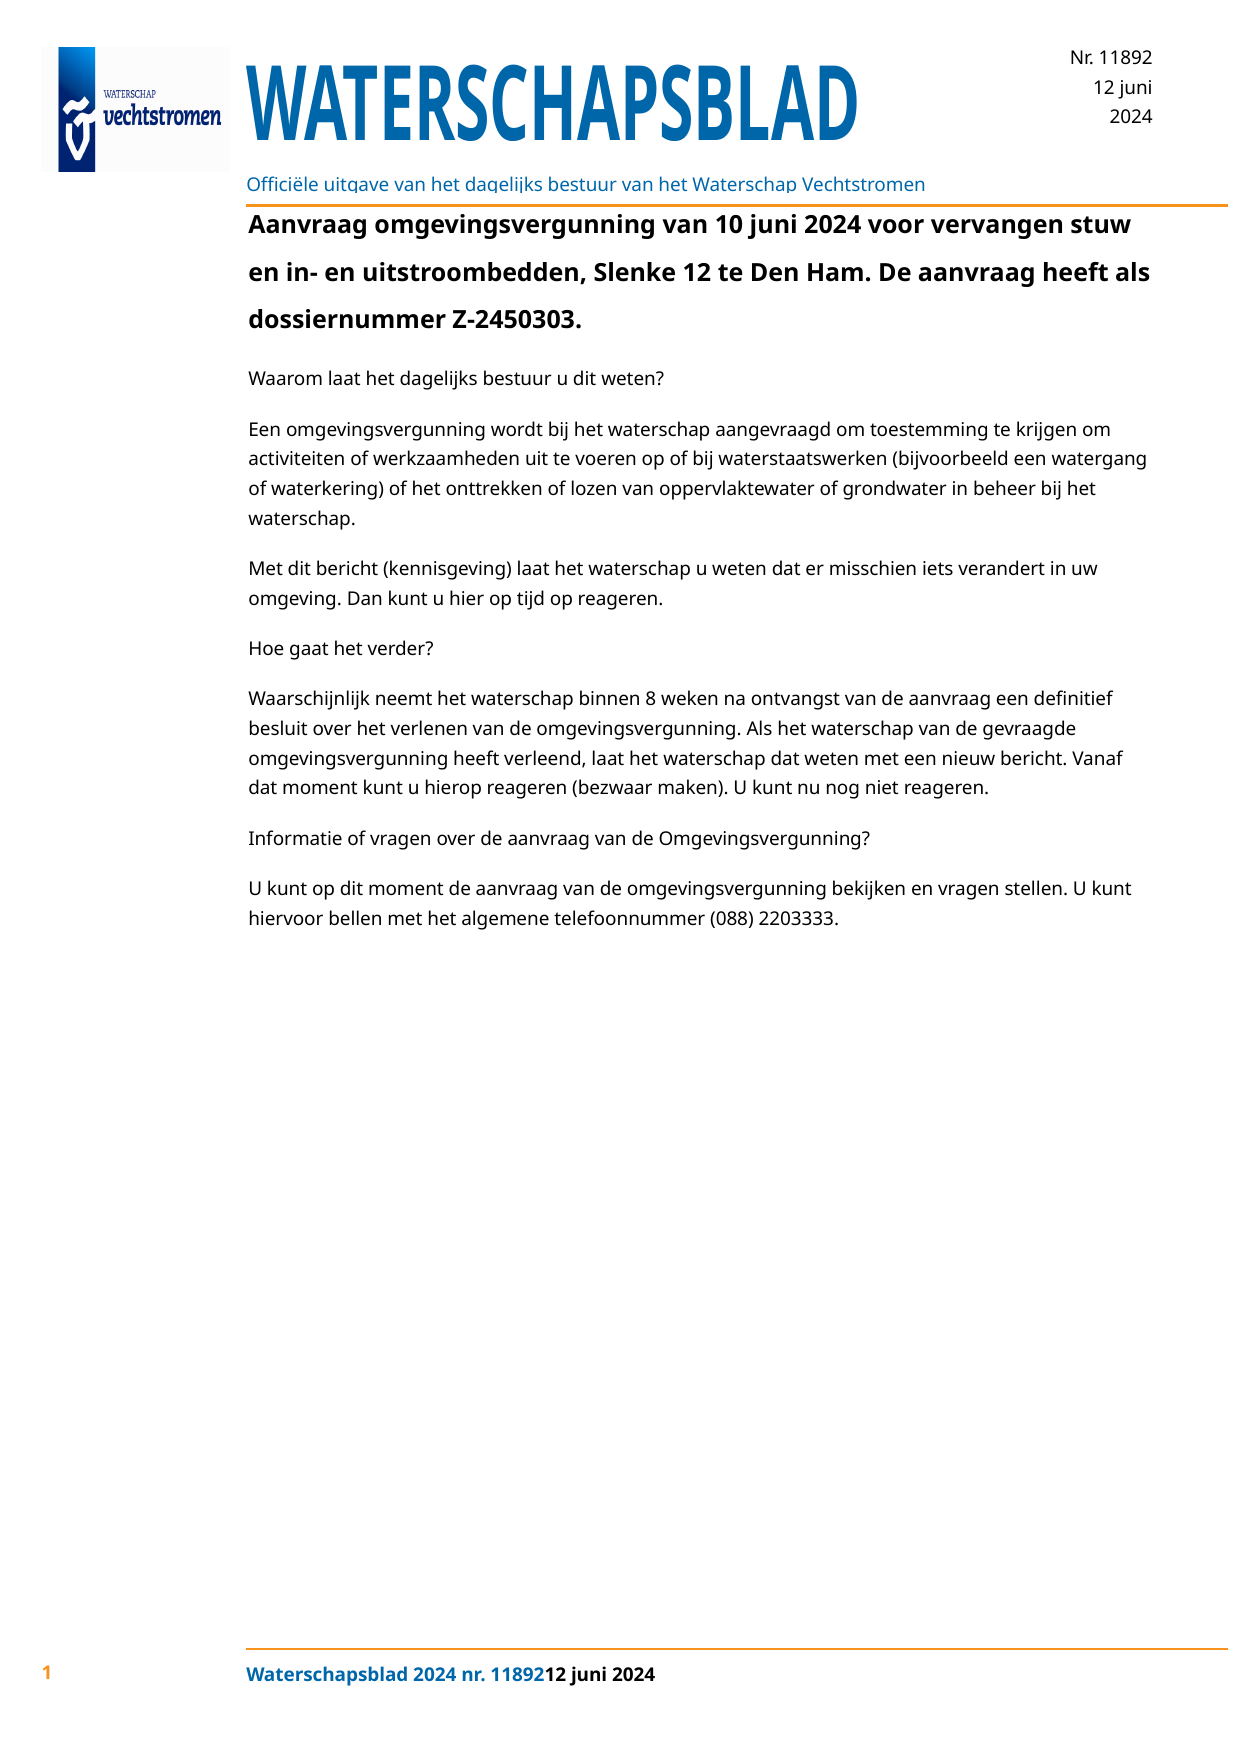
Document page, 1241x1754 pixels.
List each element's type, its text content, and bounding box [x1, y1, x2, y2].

text Waarom laat het dagelijks bestuur u dit weten? [248, 366, 1152, 391]
text Met dit bericht (kennisgeving) laat het waterschap u weten dat er misschien iets verandert in uw omgeving. Dan kunt u hier op tijd op reageren. [248, 555, 1152, 610]
text Hoe gaat het verder? [248, 635, 1152, 661]
picture [41, 47, 231, 172]
text U kunt op dit moment de aanvraag van de omgevingsvergunning bekijken en vragen stellen. U kunt hiervoor bellen met het algemene telefoonnummer (088) 2203333. [248, 875, 1152, 930]
text Waarschijnlijk neemt het waterschap binnen 8 weken na ontvangst van de aanvraag een definitief besluit over het verlenen van de omgevingsvergunning. Als het waterschap van de gevraagde omgevingsvergunning heeft verleend, laat het waterschap dat weten met een nieuw bericht. Vanaf dat moment kunt u hierop reageren (bezwaar maken). U kunt nu nog niet reageren. [248, 686, 1152, 800]
text Informatie of vragen over de aanvraag van de Omgevingsvergunning? [248, 825, 1152, 850]
text Aanvraag omgevingsvergunning van 10 juni 2024 voor vervangen stuw en in- en uitstroombedden, Slenke 12 te Den Ham. De aanvraag heeft als dossiernummer Z-2450303. [248, 207, 1152, 336]
text Een omgevingsvergunning wordt bij het waterschap aangevraagd om toestemming te krijgen om activiteiten of werkzaamheden uit te voeren op of bij waterstaatswerken (bijvoorbeeld een watergang of waterkering) of het onttrekken of lozen van oppervlaktewater of grondwater in beheer bij het waterschap. [248, 416, 1152, 530]
